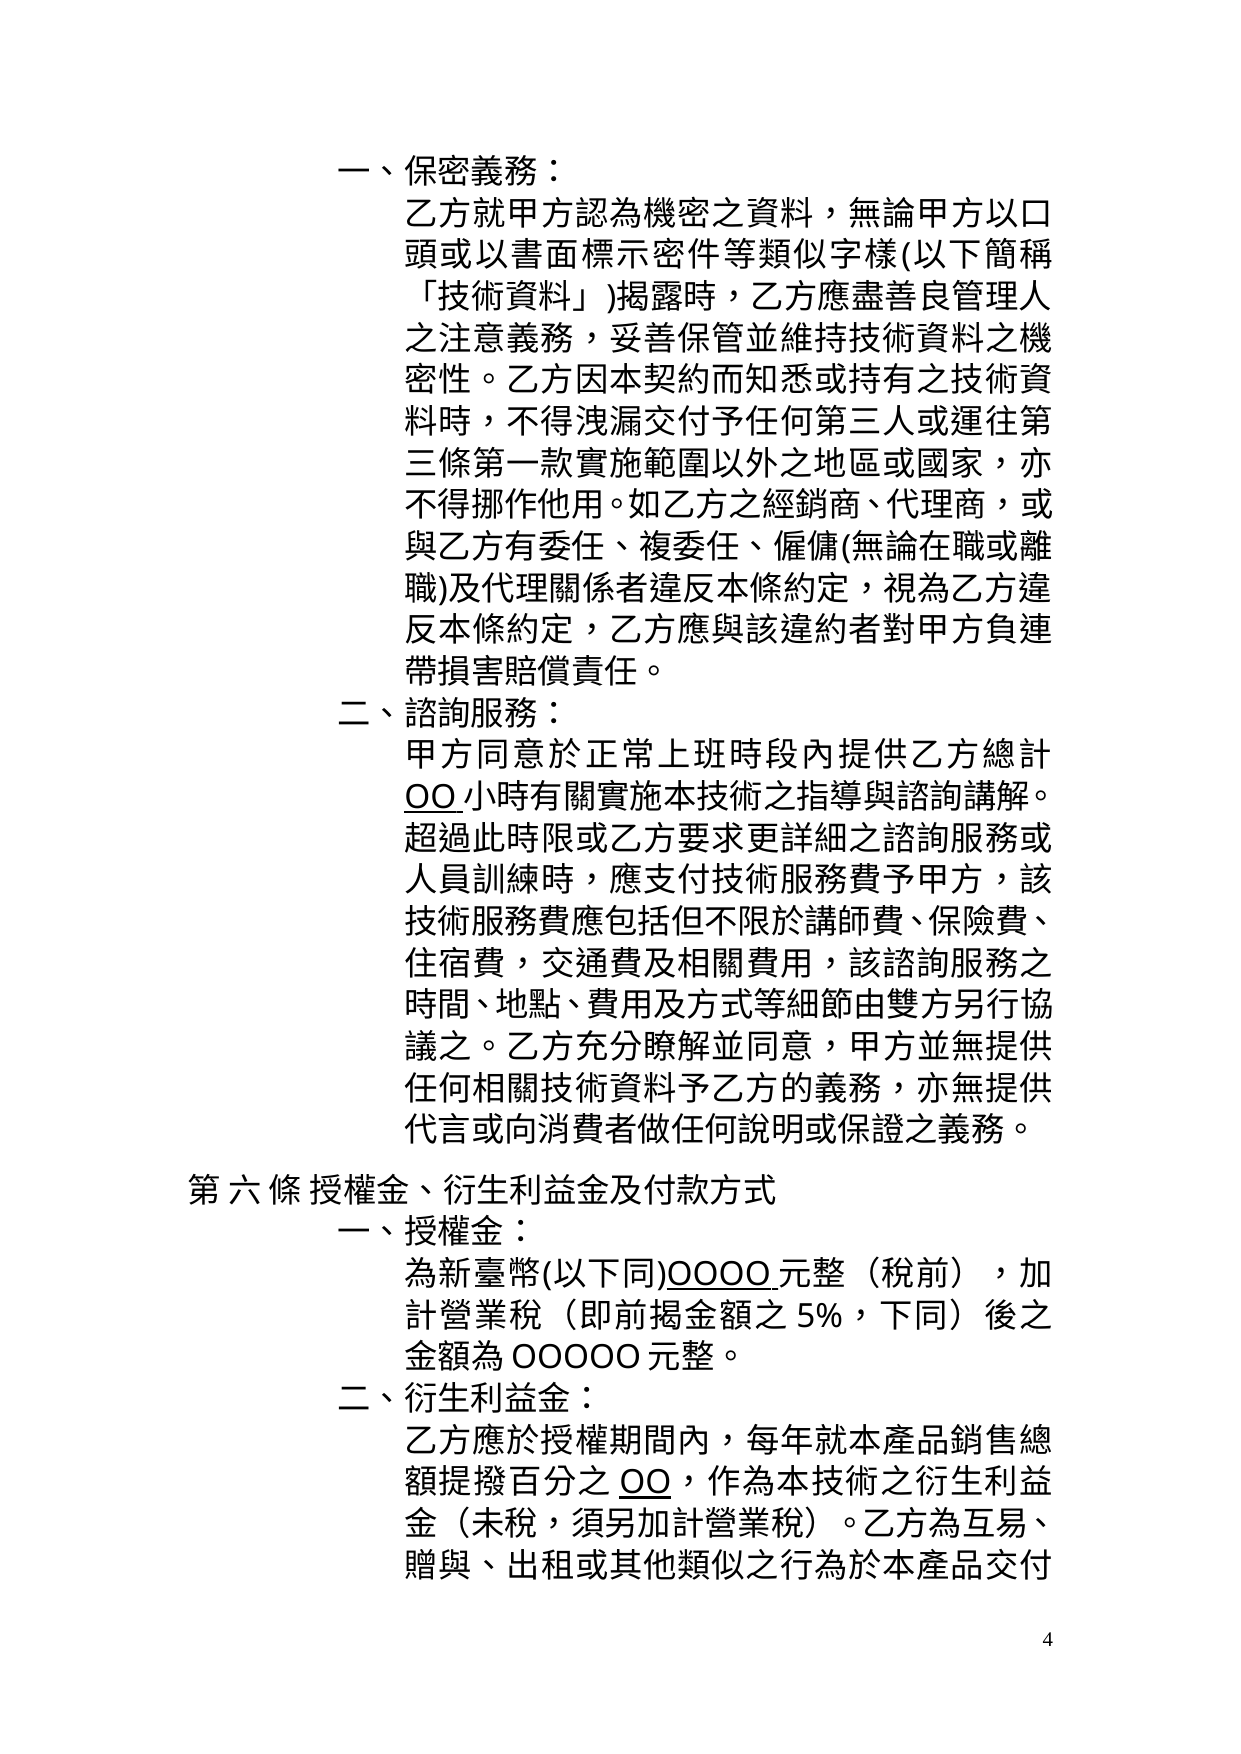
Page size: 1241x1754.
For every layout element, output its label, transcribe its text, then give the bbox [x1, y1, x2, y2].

subtitle 第 六 條 授權金、衍生利益金及付款方式 [187, 1169, 1053, 1210]
text 一、保密義務： [337, 150, 1053, 192]
text 乙方就甲方認為機密之資料，無論甲方以口頭或以書面標示密件等類似字樣(以下簡稱「技術資料」)揭露時，乙方應盡善良管理人之注意義務，妥善保管並維持技術資料之機密性。乙方因本契約而知悉或持有之技術資料時，不得洩漏交付予任何第三人或運往第三條第一款實施範圍以外之地區或國家，亦不得挪作他用。如乙方之經銷商、代理商，或與乙方有委任、複委任、僱傭(無論在職或離職)及代理關係者違反本條約定，視為乙方違反本條約定，乙方應與該違約者對甲方負連帶損害賠償責任。 [404, 192, 1053, 692]
text 乙方應於授權期間內，每年就本產品銷售總額提撥百分之OO，作為本技術之衍生利益金（未稅，須另加計營業稅）。乙方為互易、贈與、出租或其他類似之行為於本產品交付時亦視為銷售，計入銷售總額內，並依前揭約定計算衍生利益金。 [404, 1419, 1053, 1585]
text 二、衍生利益金： [337, 1377, 1053, 1419]
text 二、諮詢服務： [337, 692, 1053, 733]
text 甲方同意於正常上班時段內提供乙方總計OO小時有關實施本技術之指導與諮詢講解。超過此時限或乙方要求更詳細之諮詢服務或人員訓練時，應支付技術服務費予甲方，該技術服務費應包括但不限於講師費、保險費、住宿費，交通費及相關費用，該諮詢服務之時間、地點、費用及方式等細節由雙方另行協議之。乙方充分瞭解並同意，甲方並無提供任何相關技術資料予乙方的義務，亦無提供代言或向消費者做任何說明或保證之義務。 [404, 733, 1053, 1150]
text 為新臺幣(以下同)OOOO元整（稅前），加計營業稅（即前揭金額之5%，下同）後之金額為OOOOO元整。 [404, 1252, 1053, 1377]
text 一、授權金： [337, 1210, 1053, 1252]
